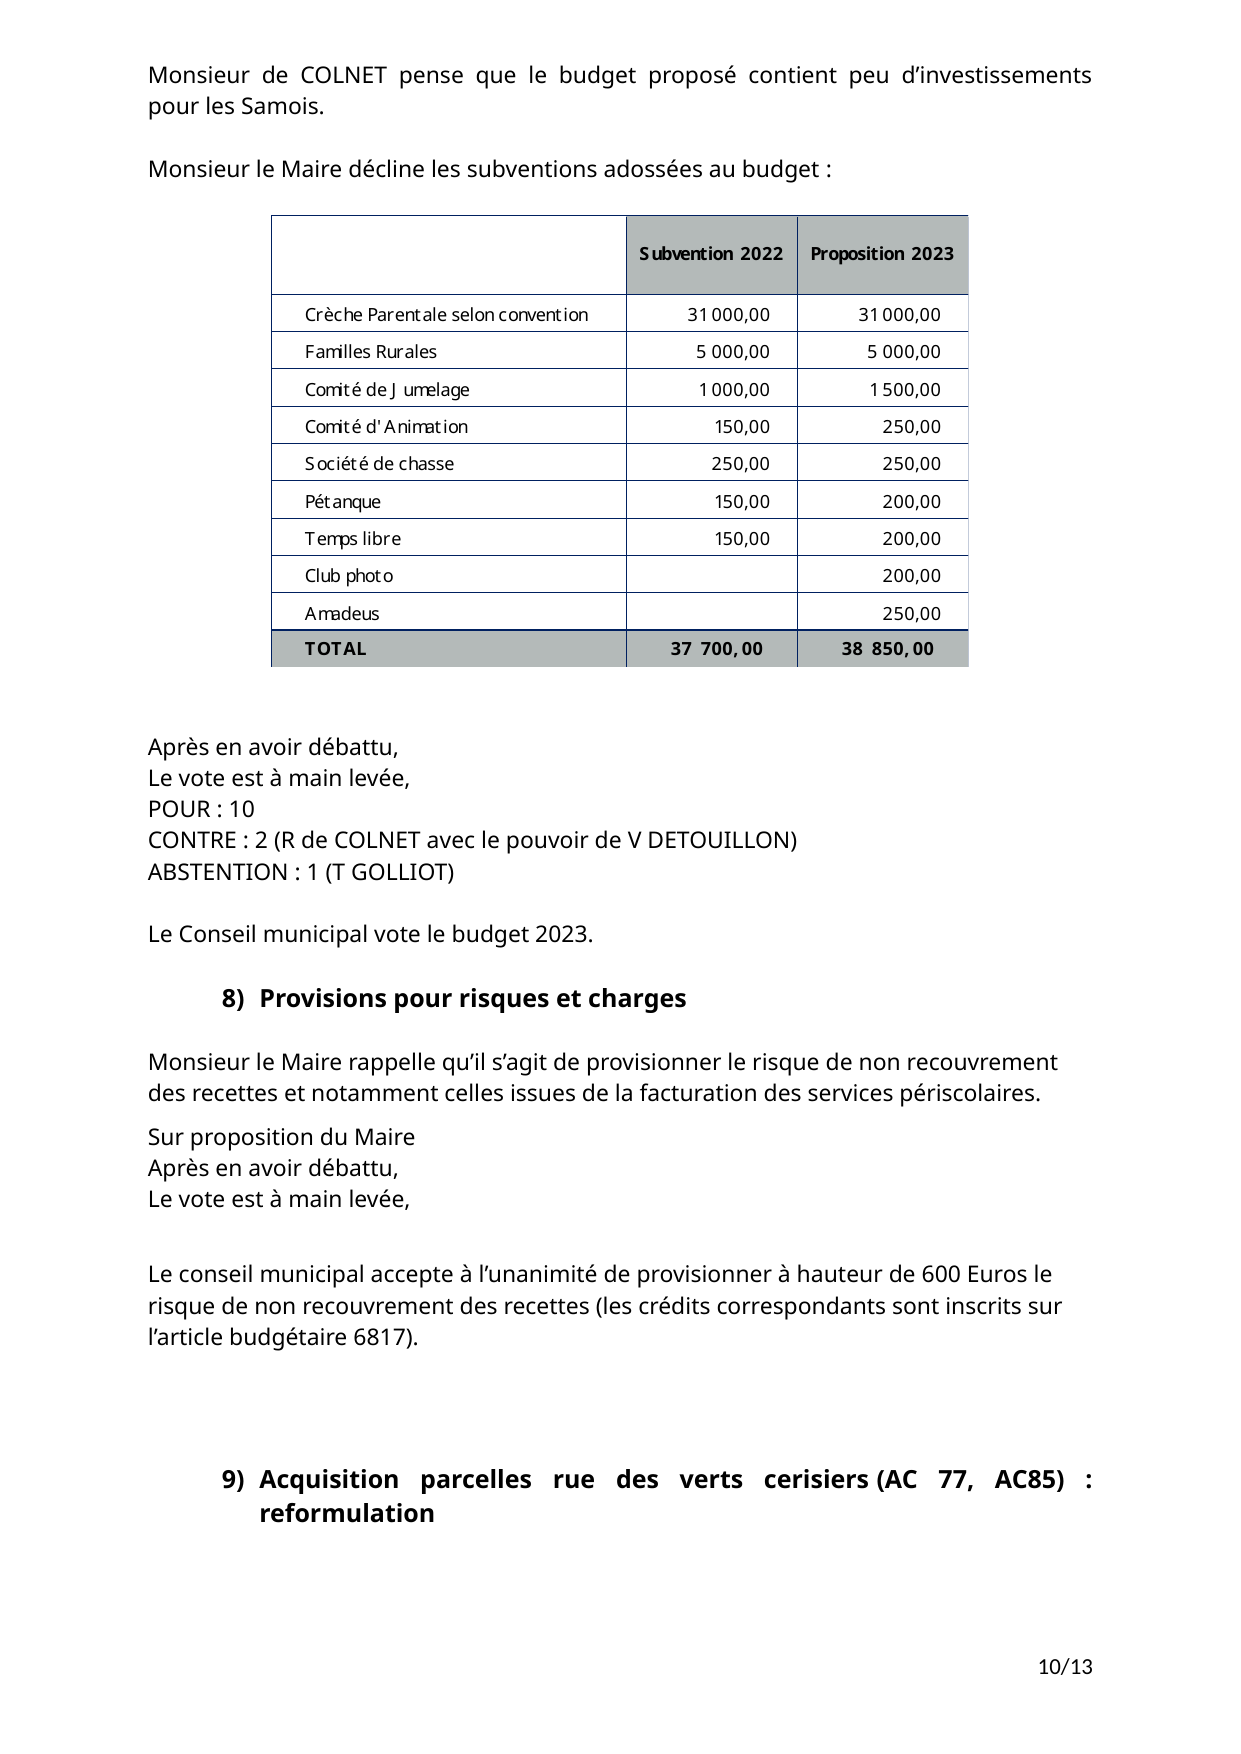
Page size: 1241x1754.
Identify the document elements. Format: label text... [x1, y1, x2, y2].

text ABSTENTION : 1 (T GOLLIOT) [148, 856, 1093, 887]
text POUR : 10 [148, 793, 1093, 824]
text Monsieur le Maire décline les subventions adossées au budget : [148, 153, 1093, 184]
text Le vote est à main levée, [148, 1183, 1066, 1215]
text Monsieur de COLNET pense que le budget proposé contient peu d’investissements pour les Samois. [148, 59, 1093, 122]
text Sur proposition du Maire [148, 1121, 1066, 1152]
text CONTRE : 2 (R de COLNET avec le pouvoir de V DETOUILLON) [148, 824, 1093, 856]
text Le Conseil municipal vote le budget 2023. [148, 918, 1093, 949]
text Monsieur le Maire rappelle qu’il s’agit de provisionner le risque de non recouvrement des recettes et notamment celles issues de la facturation des services périscolaires. [148, 1046, 1093, 1108]
text Après en avoir débattu, [148, 731, 1093, 762]
text Le vote est à main levée, [148, 762, 1093, 793]
list Provisions pour risques et charges [222, 981, 1093, 1015]
list Acquisition parcelles rue des verts cerisiers (AC 77, AC85) : reformulation [222, 1461, 1093, 1529]
text Le conseil municipal accepte à l’unanimité de provisionner à hauteur de 600 Euros le risque de non recouvrement des recettes (les crédits correspondants sont inscrits sur l’article budgétaire 6817). [148, 1258, 1093, 1352]
text Après en avoir débattu, [148, 1152, 1066, 1183]
